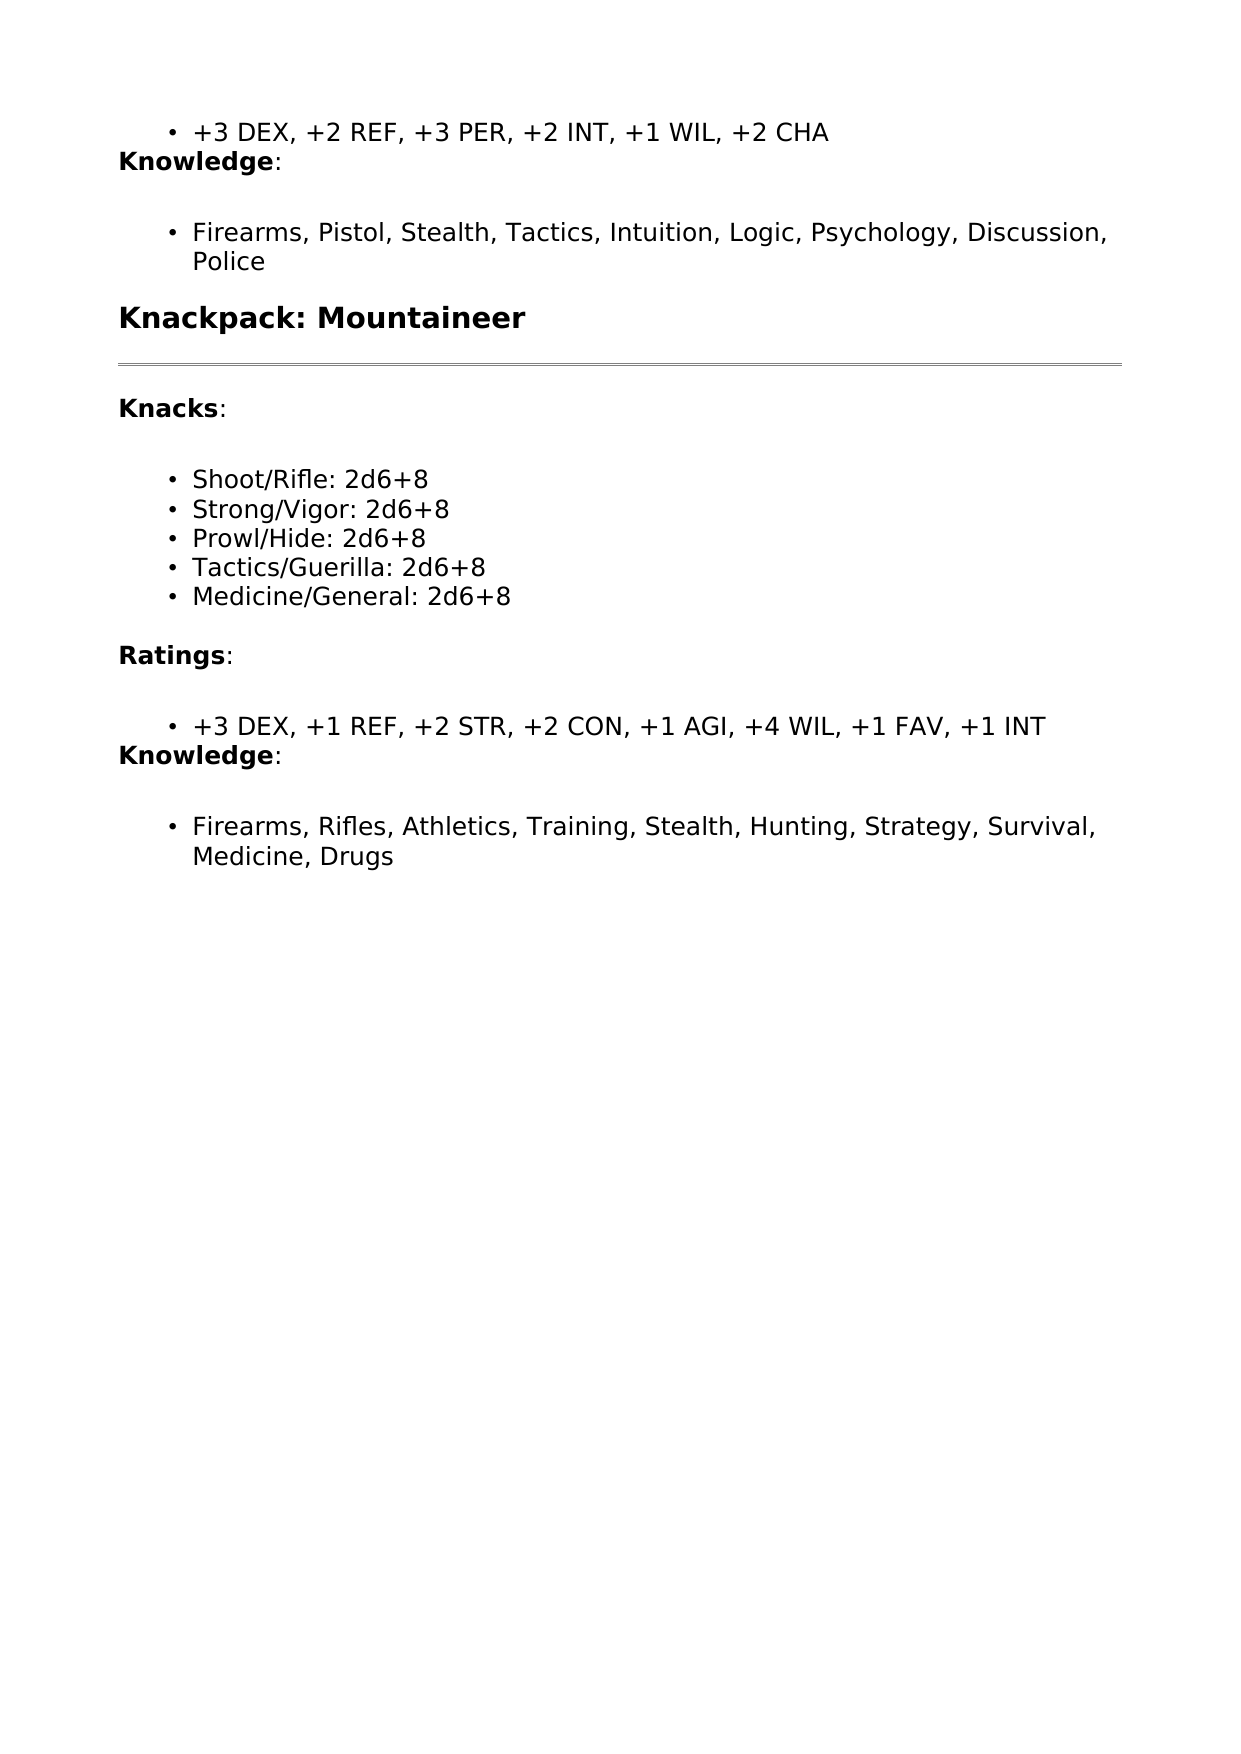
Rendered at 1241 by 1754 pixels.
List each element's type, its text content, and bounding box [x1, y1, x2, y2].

text Knacks: [118, 394, 1122, 424]
list Strong/Vigor: 2d6+8 [177, 495, 1122, 524]
list +3 DEX, +1 REF, +2 STR, +2 CON, +1 AGI, +4 WIL, +1 FAV, +1 INT [177, 712, 1122, 741]
list Firearms, Rifles, Athletics, Training, Stealth, Hunting, Strategy, Survival, Medicine, Drugs [177, 812, 1122, 871]
list Medicine/General: 2d6+8 [177, 582, 1122, 612]
text Knowledge: [118, 147, 1122, 176]
list +3 DEX, +2 REF, +3 PER, +2 INT, +1 WIL, +2 CHA [177, 118, 1122, 147]
list Tactics/Guerilla: 2d6+8 [177, 553, 1122, 582]
list Firearms, Pistol, Stealth, Tactics, Intuition, Logic, Psychology, Discussion, Police [177, 218, 1122, 277]
subtitle Knackpack: Mountaineer [118, 302, 1122, 336]
text Ratings: [118, 641, 1122, 670]
list Shoot/Rifle: 2d6+8 [177, 466, 1122, 495]
list Prowl/Hide: 2d6+8 [177, 524, 1122, 553]
text Knowledge: [118, 741, 1122, 771]
